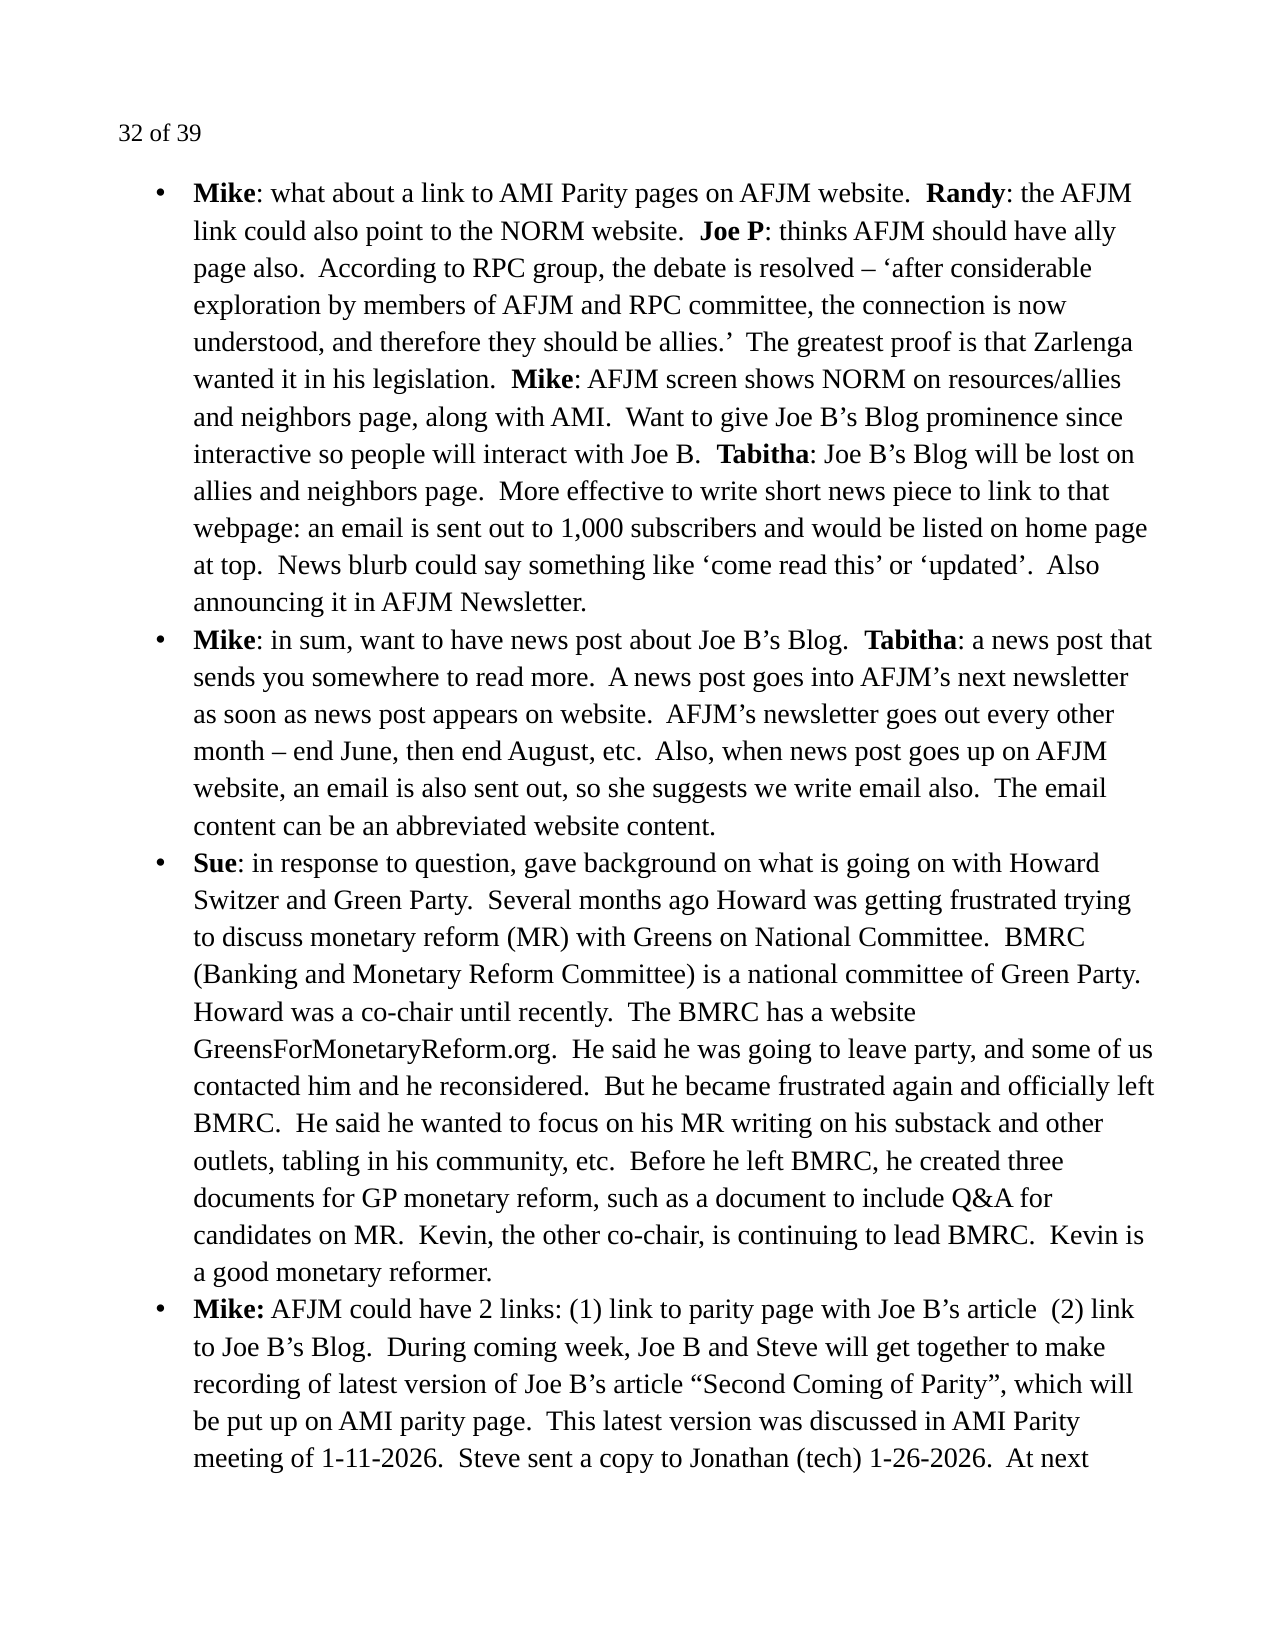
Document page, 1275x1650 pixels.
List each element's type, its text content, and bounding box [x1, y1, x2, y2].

list Sue: in response to question, gave background on what is going on with Howard Switzer and Green Party. Several months ago Howard was getting frustrated trying to discuss monetary reform (MR) with Greens on National Committee. BMRC (Banking and Monetary Reform Committee) is a national committee of Green Party. Howard was a co-chair until recently. The BMRC has a website GreensForMonetaryReform.org. He said he was going to leave party, and some of us contacted him and he reconsidered. But he became frustrated again and officially left BMRC. He said he wanted to focus on his MR writing on his substack and other outlets, tabling in his community, etc. Before he left BMRC, he created three documents for GP monetary reform, such as a document to include Q&A for candidates on MR. Kevin, the other co-chair, is continuing to lead BMRC. Kevin is a good monetary reformer. [156, 846, 1157, 1287]
list Mike: AFJM could have 2 links: (1) link to parity page with Joe B’s article (2) link to Joe B’s Blog. During coming week, Joe B and Steve will get together to make recording of latest version of Joe B’s article “Second Coming of Parity”, which will be put up on AMI parity page. This latest version was discussed in AMI Parity meeting of 1-11-2026. Steve sent a copy to Jonathan (tech) 1-26-2026. At next [156, 1292, 1157, 1473]
list Mike: in sum, want to have news post about Joe B’s Blog. Tabitha: a news post that sends you somewhere to read more. A news post goes into AFJM’s next newsletter as soon as news post appears on website. AFJM’s newsletter goes out every other month – end June, then end August, etc. Also, when news post goes up on AFJM website, an email is also sent out, so she suggests we write email also. The email content can be an abbreviated website content. [156, 623, 1157, 841]
list Mike: what about a link to AMI Parity pages on AFJM website. Randy: the AFJM link could also point to the NORM website. Joe P: thinks AFJM should have ally page also. According to RPC group, the debate is resolved – ‘after considerable exploration by members of AFJM and RPC committee, the connection is now understood, and therefore they should be allies.’ The greatest proof is that Zarlenga wanted it in his legislation. Mike: AFJM screen shows NORM on resources/allies and neighbors page, along with AMI. Want to give Joe B’s Blog prominence since interactive so people will interact with Joe B. Tabitha: Joe B’s Blog will be lost on allies and neighbors page. More effective to write short news piece to link to that webpage: an email is sent out to 1,000 subscribers and would be listed on home page at top. News blurb could say something like ‘come read this’ or ‘updated’. Also announcing it in AFJM Newsletter. [156, 176, 1157, 618]
